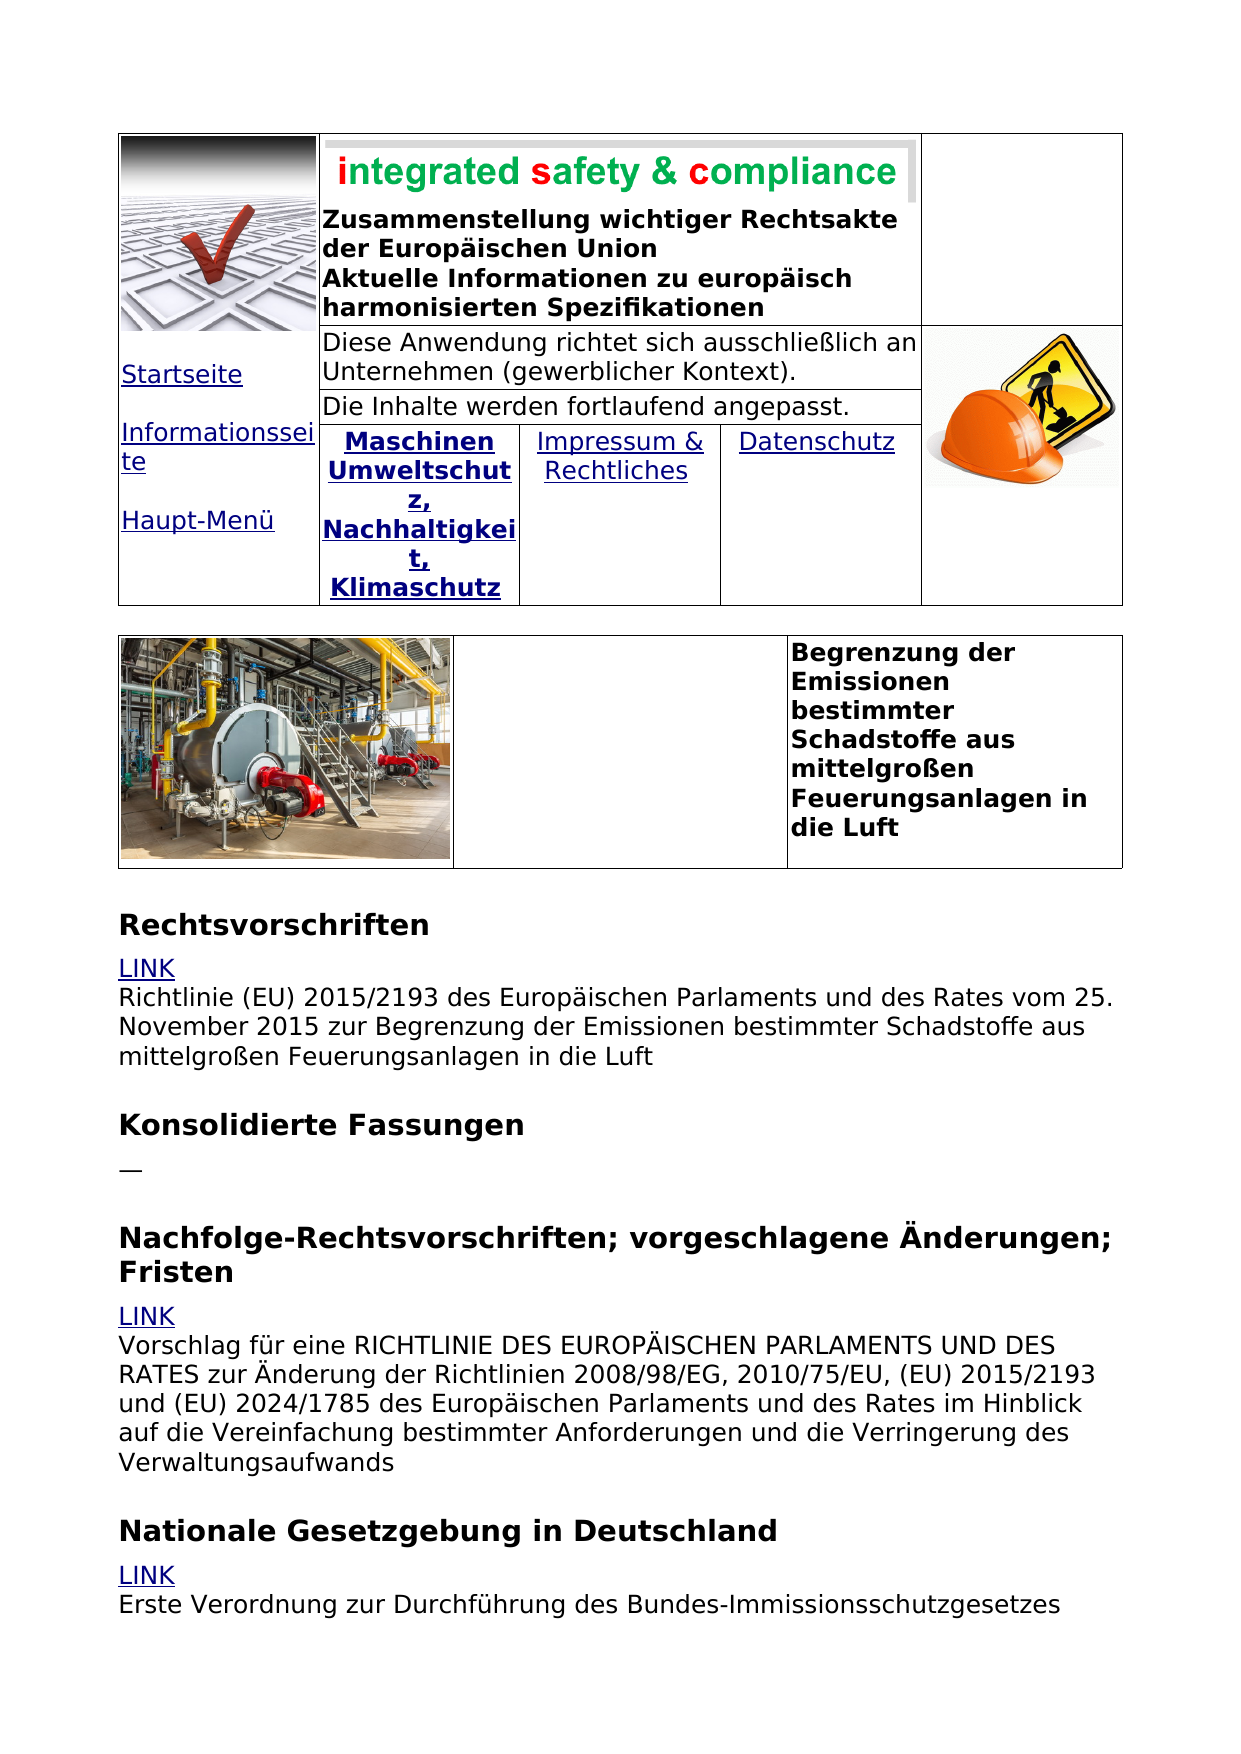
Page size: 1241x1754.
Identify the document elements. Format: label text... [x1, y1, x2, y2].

table_header [119, 636, 453, 868]
table_cell Diese Anwendung richtet sich ausschließlich an Unternehmen (gewerblicher Kontext). [320, 326, 921, 389]
text — [118, 1155, 1122, 1184]
picture [121, 136, 316, 331]
table_header [454, 636, 787, 868]
subtitle Rechtsvorschriften [118, 908, 1122, 942]
subtitle Konsolidierte Fassungen [118, 1108, 1122, 1142]
table_cell Maschinen Umweltschutz, Nachhaltigkeit, Klimaschutz [320, 425, 519, 605]
table_header Zusammenstellung wichtiger Rechtsakte der Europäischen Union Aktuelle Informationen zu europäisch harmonisierten Spezifikationen [320, 134, 921, 325]
table_cell Impressum & Rechtliches [520, 425, 720, 605]
text LINK Vorschlag für eine RICHTLINIE DES EUROPÄISCHEN PARLAMENTS UND DES RATES zur Änderung der Richtlinien 2008/98/EG, 2010/75/EU, (EU) 2015/2193 und (EU) 2024/1785 des Europäischen Parlaments und des Rates im Hinblick auf die Vereinfachung bestimmter Anforderungen und die Verringerung des Verwaltungsaufwands [118, 1302, 1122, 1477]
table_cell [922, 326, 1122, 605]
text LINK Erste Verordnung zur Durchführung des Bundes-Immissionsschutzgesetzes [118, 1561, 1122, 1619]
table_header [922, 134, 1122, 325]
table_cell Datenschutz [721, 425, 921, 605]
text LINK Richtlinie (EU) 2015/2193 des Europäischen Parlaments und des Rates vom 25. November 2015 zur Begrenzung der Emissionen bestimmter Schadstoffe aus mittelgroßen Feuerungsanlagen in die Luft [118, 954, 1122, 1071]
picture [321, 136, 919, 206]
picture [121, 638, 450, 859]
subtitle Nationale Gesetzgebung in Deutschland [118, 1514, 1122, 1548]
table_cell Die Inhalte werden fortlaufend angepasst. [320, 390, 921, 424]
table_header Begrenzung der Emissionen bestimmter Schadstoffe aus mittelgroßen Feuerungsanlagen in die Luft [788, 636, 1122, 868]
picture [924, 328, 1120, 488]
table_header Startseite Informationsseite Haupt-Menü [119, 134, 319, 605]
subtitle Nachfolge-Rechtsvorschriften; vorgeschlagene Änderungen; Fristen [118, 1222, 1122, 1289]
